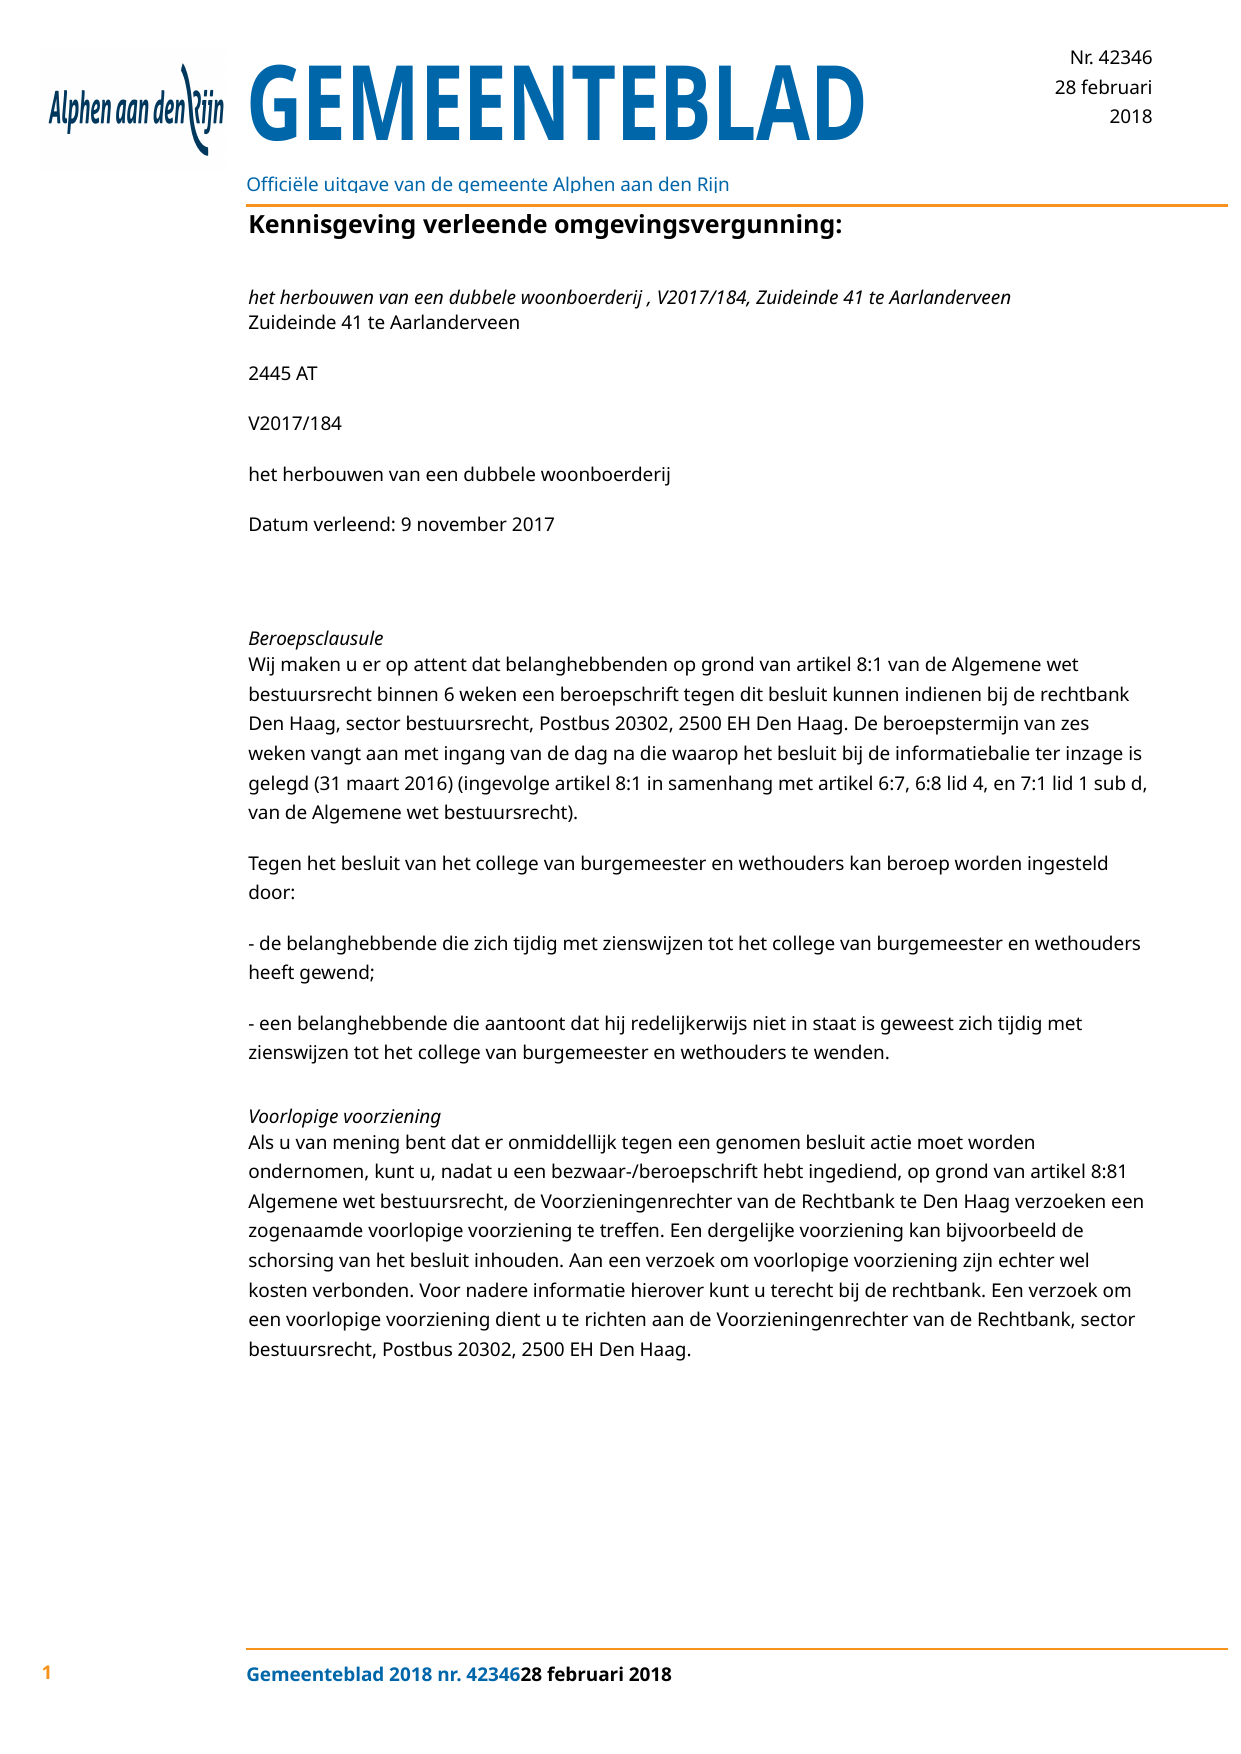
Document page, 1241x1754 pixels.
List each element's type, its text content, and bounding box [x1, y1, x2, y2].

text Wij maken u er op attent dat belanghebbenden op grond van artikel 8:1 van de Algemene wet bestuursrecht binnen 6 weken een beroepschrift tegen dit besluit kunnen indienen bij de rechtbank Den Haag, sector bestuursrecht, Postbus 20302, 2500 EH Den Haag. De beroepstermijn van zes weken vangt aan met ingang van de dag na die waarop het besluit bij de informatiebalie ter inzage is gelegd (31 maart 2016) (ingevolge artikel 8:1 in samenhang met artikel 6:7, 6:8 lid 4, en 7:1 lid 1 sub d, van de Algemene wet bestuursrecht). [248, 651, 1152, 825]
text - een belanghebbende die aantoont dat hij redelijkerwijs niet in staat is geweest zich tijdig met zienswijzen tot het college van burgemeester en wethouders te wenden. [248, 1010, 1152, 1065]
text Tegen het besluit van het college van burgemeester en wethouders kan beroep worden ingesteld door: [248, 850, 1152, 905]
text het herbouwen van een dubbele woonboerderij [248, 461, 1152, 487]
text - de belanghebbende die zich tijdig met zienswijzen tot het college van burgemeester en wethouders heeft gewend; [248, 930, 1152, 985]
text 2445 AT [248, 360, 1152, 386]
text Beroepsclausule [248, 626, 1152, 651]
text Zuideinde 41 te Aarlanderveen [248, 309, 1152, 335]
text Kennisgeving verleende omgevingsvergunning: [248, 207, 1152, 241]
text Datum verleend: 9 november 2017 [248, 511, 1152, 537]
text Voorlopige voorziening [248, 1103, 1152, 1129]
text het herbouwen van een dubbele woonboerderij , V2017/184, Zuideinde 41 te Aarlanderveen [248, 284, 1152, 309]
text V2017/184 [248, 410, 1152, 436]
text Als u van mening bent dat er onmiddellijk tegen een genomen besluit actie moet worden ondernomen, kunt u, nadat u een bezwaar-/beroepschrift hebt ingediend, op grond van artikel 8:81 Algemene wet bestuursrecht, de Voorzieningenrechter van de Rechtbank te Den Haag verzoeken een zogenaamde voorlopige voorziening te treffen. Een dergelijke voorziening kan bijvoorbeeld de schorsing van het besluit inhouden. Aan een verzoek om voorlopige voorziening zijn echter wel kosten verbonden. Voor nadere informatie hierover kunt u terecht bij de rechtbank. Een verzoek om een voorlopige voorziening dient u te richten aan de Voorzieningenrechter van de Rechtbank, sector bestuursrecht, Postbus 20302, 2500 EH Den Haag. [248, 1129, 1152, 1362]
picture [41, 47, 231, 172]
